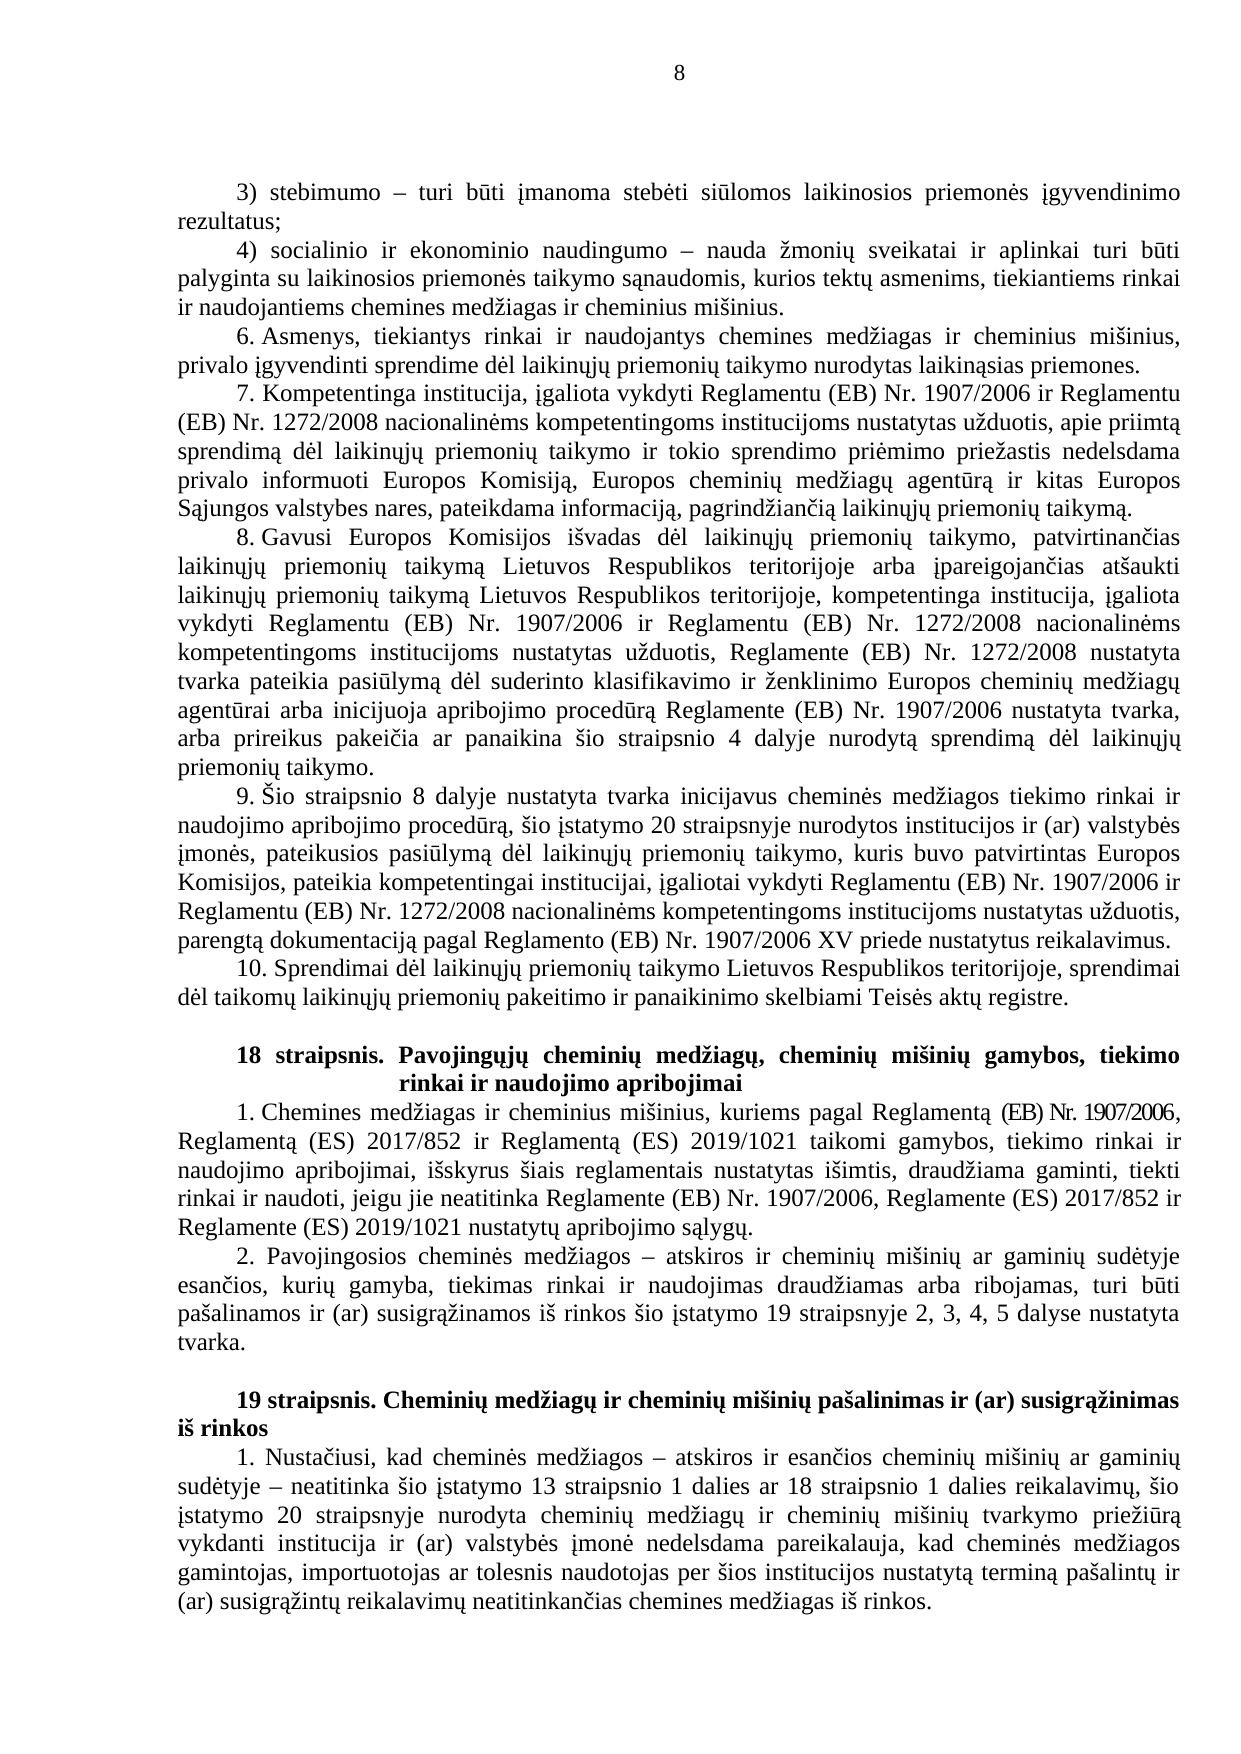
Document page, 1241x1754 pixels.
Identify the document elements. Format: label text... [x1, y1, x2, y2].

text 18 straipsnis. Pavojingųjų cheminių medžiagų, cheminių mišinių gamybos, tiekimo rinkai ir naudojimo apribojimai [236, 1040, 1181, 1097]
text 1. Nustačiusi, kad cheminės medžiagos – atskiros ir esančios cheminių mišinių ar gaminių sudėtyje – neatitinka šio įstatymo 13 straipsnio 1 dalies ar 18 straipsnio 1 dalies reikalavimų, šio įstatymo 20 straipsnyje nurodyta cheminių medžiagų ir cheminių mišinių tvarkymo priežiūrą vykdanti institucija ir (ar) valstybės įmonė nedelsdama pareikalauja, kad cheminės medžiagos gamintojas, importuotojas ar tolesnis naudotojas per šios institucijos nustatytą terminą pašalintų ir (ar) susigrąžintų reikalavimų neatitinkančias chemines medžiagas iš rinkos. [177, 1442, 1181, 1615]
text 2. Pavojingosios cheminės medžiagos – atskiros ir cheminių mišinių ar gaminių sudėtyje esančios, kurių gamyba, tiekimas rinkai ir naudojimas draudžiamas arba ribojamas, turi būti pašalinamos ir (ar) susigrąžinamos iš rinkos šio įstatymo 19 straipsnyje 2, 3, 4, 5 dalyse nustatyta tvarka. [177, 1241, 1181, 1356]
text 3) stebimumo – turi būti įmanoma stebėti siūlomos laikinosios priemonės įgyvendinimo rezultatus; [177, 177, 1181, 235]
text 1. Chemines medžiagas ir cheminius mišinius, kuriems pagal Reglamentą (EB) Nr. 1907/2006, Reglamentą (ES) 2017/852 ir Reglamentą (ES) 2019/1021 taikomi gamybos, tiekimo rinkai ir naudojimo apribojimai, išskyrus šiais reglamentais nustatytas išimtis, draudžiama gaminti, tiekti rinkai ir naudoti, jeigu jie neatitinka Reglamente (EB) Nr. 1907/2006, Reglamente (ES) 2017/852 ir Reglamente (ES) 2019/1021 nustatytų apribojimo sąlygų. [177, 1097, 1181, 1241]
text 4) socialinio ir ekonominio naudingumo – nauda žmonių sveikatai ir aplinkai turi būti palyginta su laikinosios priemonės taikymo sąnaudomis, kurios tektų asmenims, tiekiantiems rinkai ir naudojantiems chemines medžiagas ir cheminius mišinius. [177, 235, 1181, 321]
text 7. Kompetentinga institucija, įgaliota vykdyti Reglamentu (EB) Nr. 1907/2006 ir Reglamentu (EB) Nr. 1272/2008 nacionalinėms kompetentingoms institucijoms nustatytas užduotis, apie priimtą sprendimą dėl laikinųjų priemonių taikymo ir tokio sprendimo priėmimo priežastis nedelsdama privalo informuoti Europos Komisiją, Europos cheminių medžiagų agentūrą ir kitas Europos Sąjungos valstybes nares, pateikdama informaciją, pagrindžiančią laikinųjų priemonių taikymą. [177, 378, 1181, 522]
text 9. Šio straipsnio 8 dalyje nustatyta tvarka inicijavus cheminės medžiagos tiekimo rinkai ir naudojimo apribojimo procedūrą, šio įstatymo 20 straipsnyje nurodytos institucijos ir (ar) valstybės įmonės, pateikusios pasiūlymą dėl laikinųjų priemonių taikymo, kuris buvo patvirtintas Europos Komisijos, pateikia kompetentingai institucijai, įgaliotai vykdyti Reglamentu (EB) Nr. 1907/2006 ir Reglamentu (EB) Nr. 1272/2008 nacionalinėms kompetentingoms institucijoms nustatytas užduotis, parengtą dokumentaciją pagal Reglamento (EB) Nr. 1907/2006 XV priede nustatytus reikalavimus. [177, 781, 1181, 953]
text 10. Sprendimai dėl laikinųjų priemonių taikymo Lietuvos Respublikos teritorijoje, sprendimai dėl taikomų laikinųjų priemonių pakeitimo ir panaikinimo skelbiami Teisės aktų registre. [177, 953, 1181, 1011]
text 19 straipsnis. Cheminių medžiagų ir cheminių mišinių pašalinimas ir (ar) susigrąžinimas iš rinkos [177, 1385, 1181, 1442]
text 8. Gavusi Europos Komisijos išvadas dėl laikinųjų priemonių taikymo, patvirtinančias laikinųjų priemonių taikymą Lietuvos Respublikos teritorijoje arba įpareigojančias atšaukti laikinųjų priemonių taikymą Lietuvos Respublikos teritorijoje, kompetentinga institucija, įgaliota vykdyti Reglamentu (EB) Nr. 1907/2006 ir Reglamentu (EB) Nr. 1272/2008 nacionalinėms kompetentingoms institucijoms nustatytas užduotis, Reglamente (EB) Nr. 1272/2008 nustatyta tvarka pateikia pasiūlymą dėl suderinto klasifikavimo ir ženklinimo Europos cheminių medžiagų agentūrai arba inicijuoja apribojimo procedūrą Reglamente (EB) Nr. 1907/2006 nustatyta tvarka, arba prireikus pakeičia ar panaikina šio straipsnio 4 dalyje nurodytą sprendimą dėl laikinųjų priemonių taikymo. [177, 522, 1181, 781]
text 6. Asmenys, tiekiantys rinkai ir naudojantys chemines medžiagas ir cheminius mišinius, privalo įgyvendinti sprendime dėl laikinųjų priemonių taikymo nurodytas laikinąsias priemones. [177, 321, 1181, 378]
